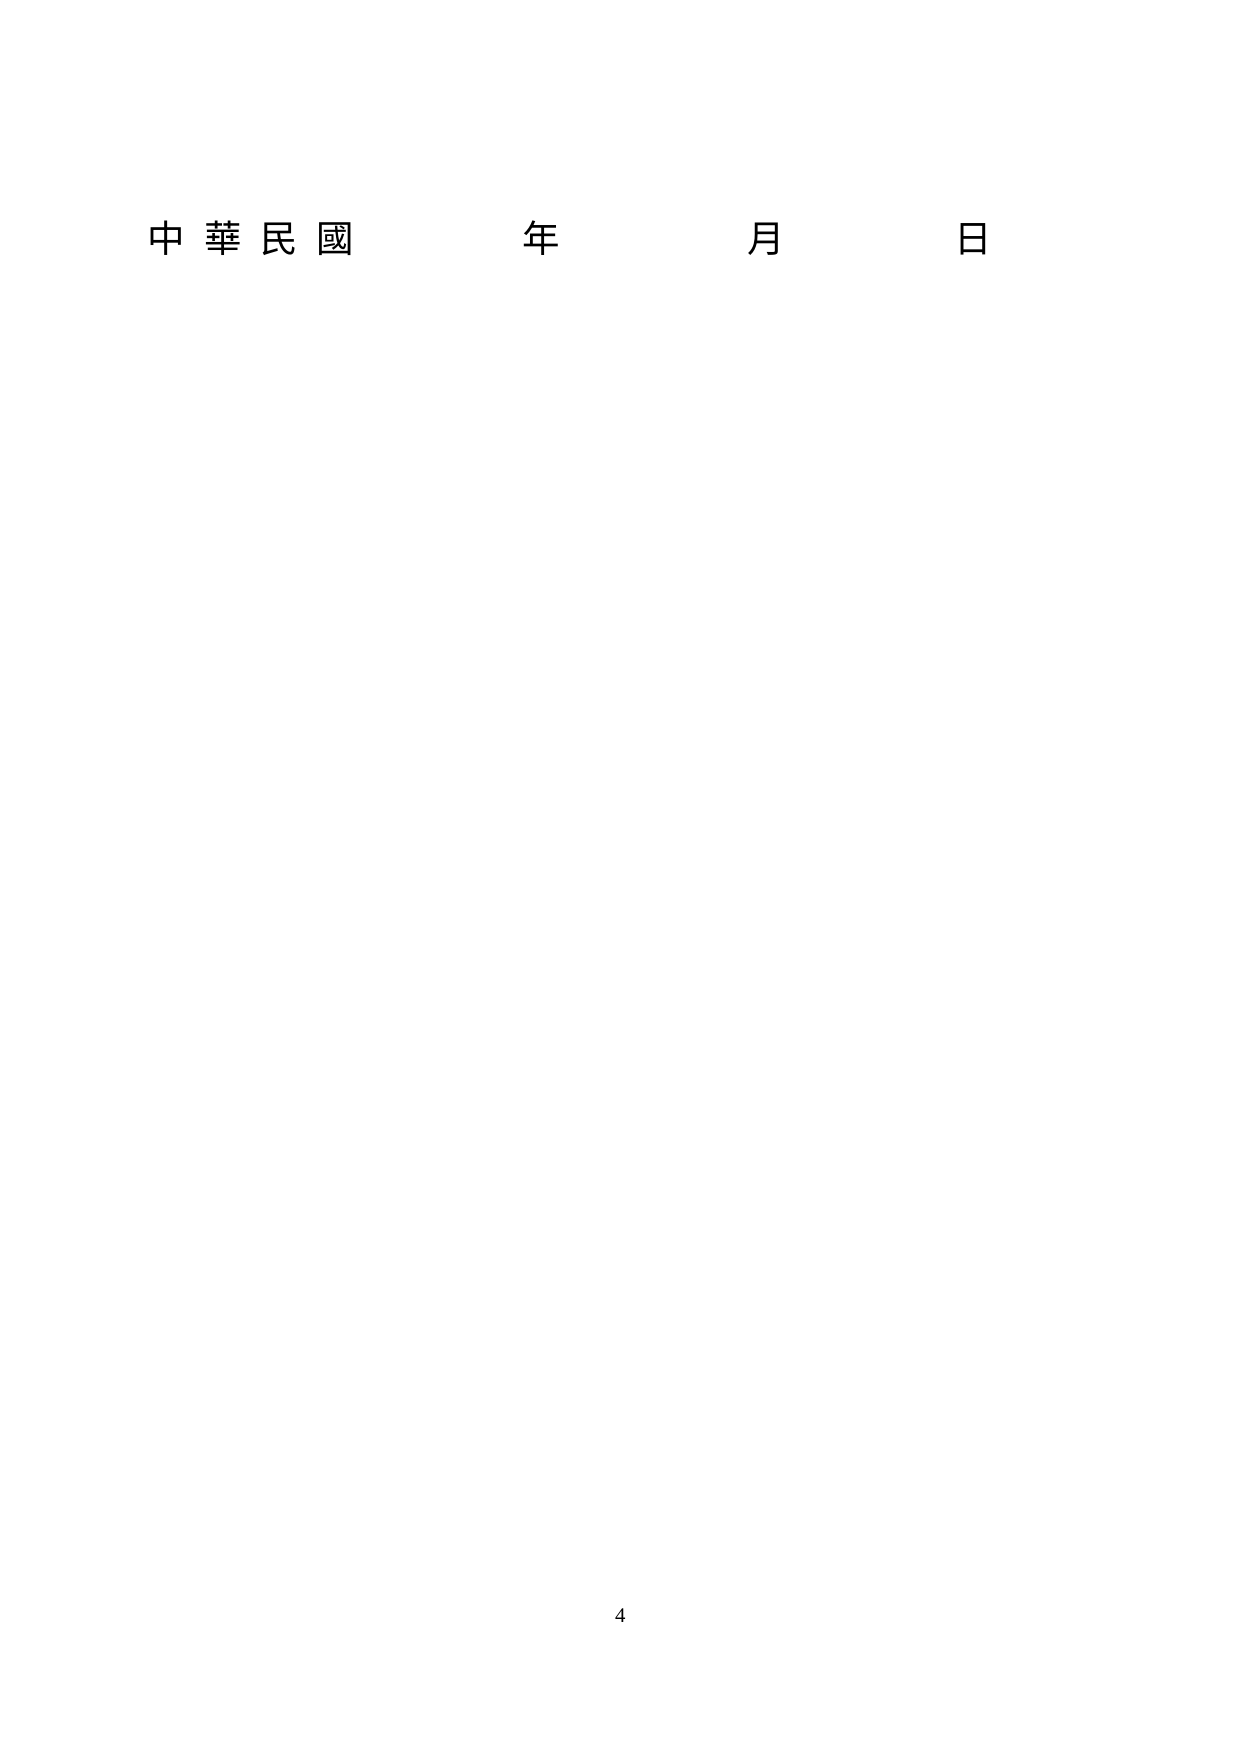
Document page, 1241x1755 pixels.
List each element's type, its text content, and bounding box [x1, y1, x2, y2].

text 中 華 民 國 年 月 日 [148, 209, 1093, 263]
